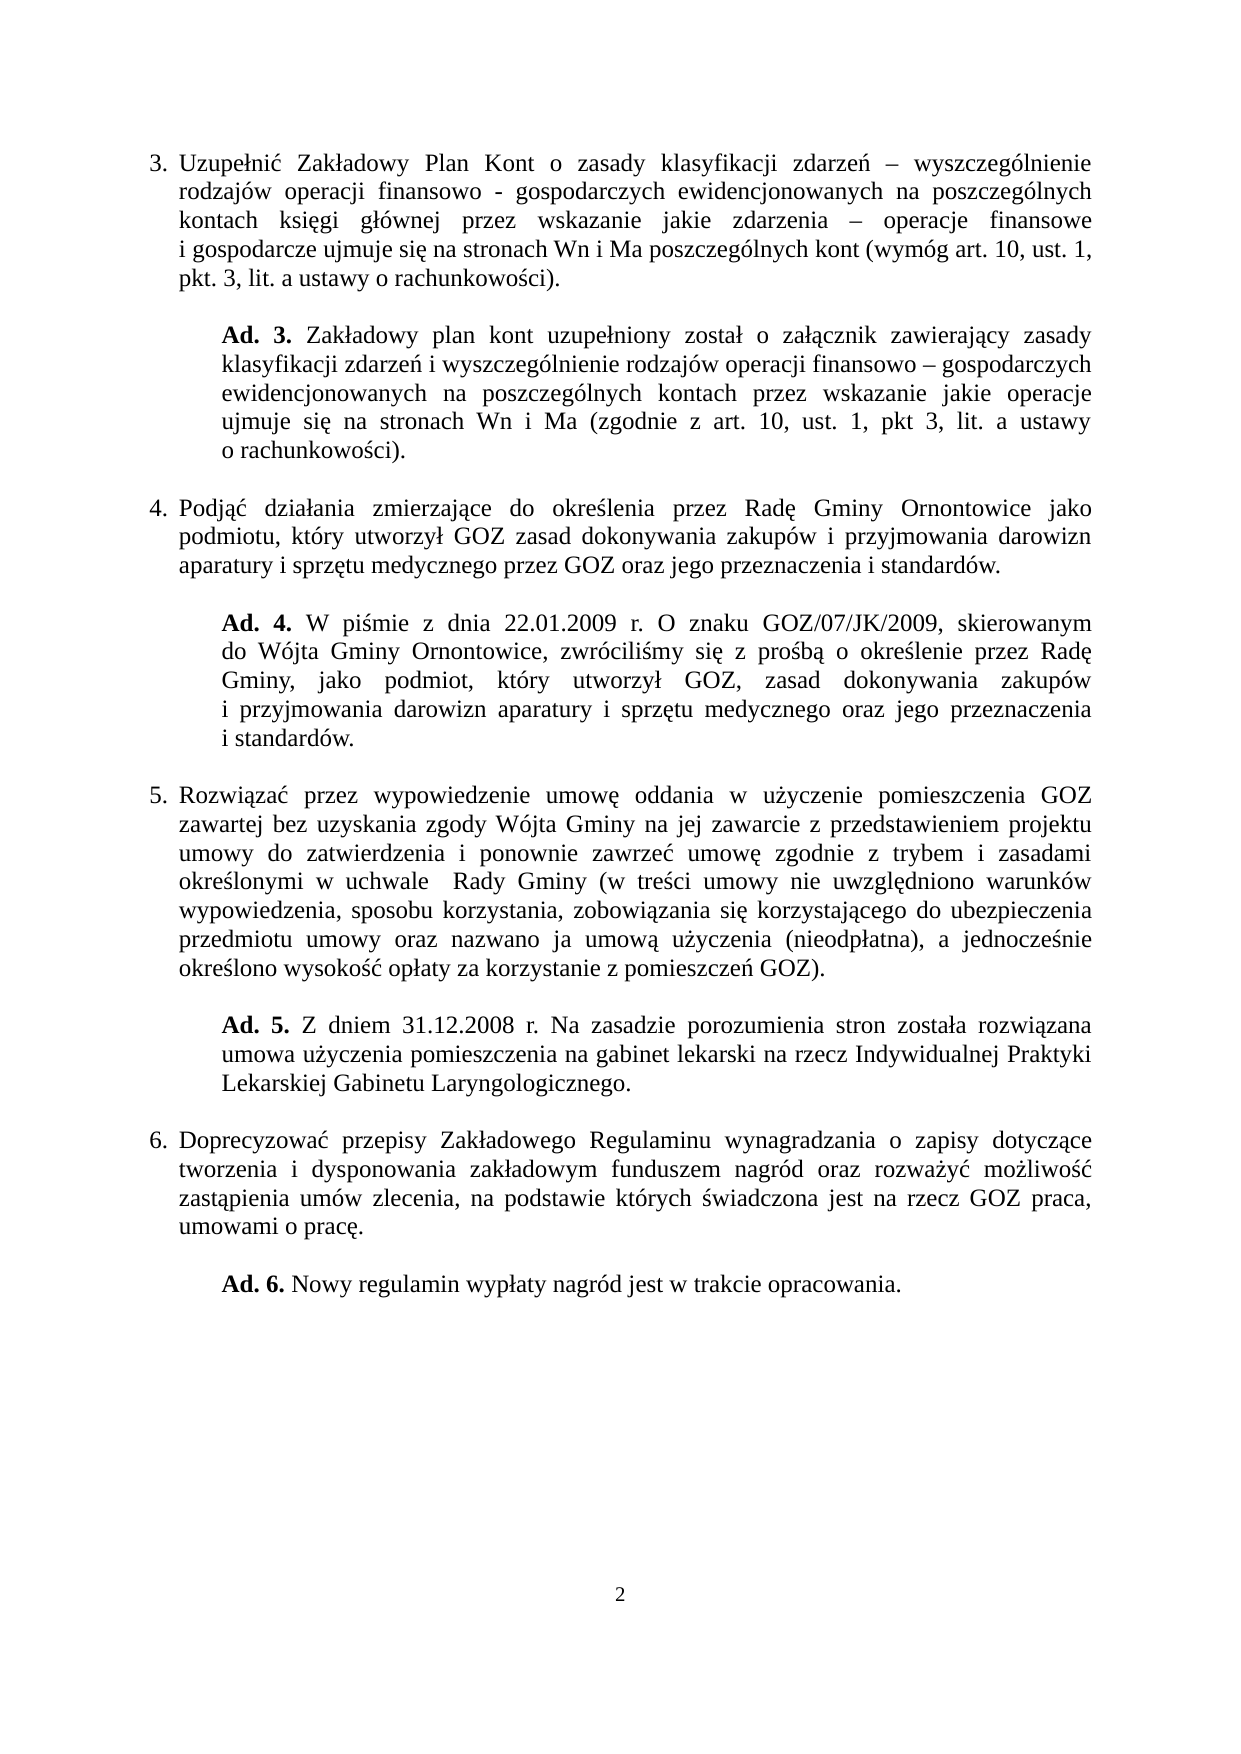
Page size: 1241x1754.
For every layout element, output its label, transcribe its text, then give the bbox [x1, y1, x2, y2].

text Ad. 3. Zakładowy plan kont uzupełniony został o załącznik zawierający zasady klasyfikacji zdarzeń i wyszczególnienie rodzajów operacji finansowo – gospodarczych ewidencjonowanych na poszczególnych kontach przez wskazanie jakie operacje ujmuje się na stronach Wn i Ma (zgodnie z art. 10, ust. 1, pkt 3, lit. a ustawy o rachunkowości). [221, 320, 1093, 464]
list Podjąć działania zmierzające do określenia przez Radę Gminy Ornontowice jako podmiotu, który utworzył GOZ zasad dokonywania zakupów i przyjmowania darowizn aparatury i sprzętu medycznego przez GOZ oraz jego przeznaczenia i standardów. [149, 493, 1093, 579]
list Rozwiązać przez wypowiedzenie umowę oddania w użyczenie pomieszczenia GOZ zawartej bez uzyskania zgody Wójta Gminy na jej zawarcie z przedstawieniem projektu umowy do zatwierdzenia i ponownie zawrzeć umowę zgodnie z trybem i zasadami określonymi w uchwale Rady Gminy (w treści umowy nie uwzględniono warunków wypowiedzenia, sposobu korzystania, zobowiązania się korzystającego do ubezpieczenia przedmiotu umowy oraz nazwano ja umową użyczenia (nieodpłatna), a jednocześnie określono wysokość opłaty za korzystanie z pomieszczeń GOZ). [149, 780, 1093, 981]
text Ad. 6. Nowy regulamin wypłaty nagród jest w trakcie opracowania. [221, 1269, 1093, 1298]
text Ad. 5. Z dniem 31.12.2008 r. Na zasadzie porozumienia stron została rozwiązana umowa użyczenia pomieszczenia na gabinet lekarski na rzecz Indywidualnej Praktyki Lekarskiej Gabinetu Laryngologicznego. [221, 1010, 1093, 1096]
list Uzupełnić Zakładowy Plan Kont o zasady klasyfikacji zdarzeń – wyszczególnienie rodzajów operacji finansowo - gospodarczych ewidencjonowanych na poszczególnych kontach księgi głównej przez wskazanie jakie zdarzenia – operacje finansowe i gospodarcze ujmuje się na stronach Wn i Ma poszczególnych kont (wymóg art. 10, ust. 1, pkt. 3, lit. a ustawy o rachunkowości). [149, 148, 1093, 291]
list Doprecyzować przepisy Zakładowego Regulaminu wynagradzania o zapisy dotyczące tworzenia i dysponowania zakładowym funduszem nagród oraz rozważyć możliwość zastąpienia umów zlecenia, na podstawie których świadczona jest na rzecz GOZ praca, umowami o pracę. [149, 1125, 1093, 1240]
text Ad. 4. W piśmie z dnia 22.01.2009 r. O znaku GOZ/07/JK/2009, skierowanym do Wójta Gminy Ornontowice, zwróciliśmy się z prośbą o określenie przez Radę Gminy, jako podmiot, który utworzył GOZ, zasad dokonywania zakupów i przyjmowania darowizn aparatury i sprzętu medycznego oraz jego przeznaczenia i standardów. [221, 608, 1093, 751]
